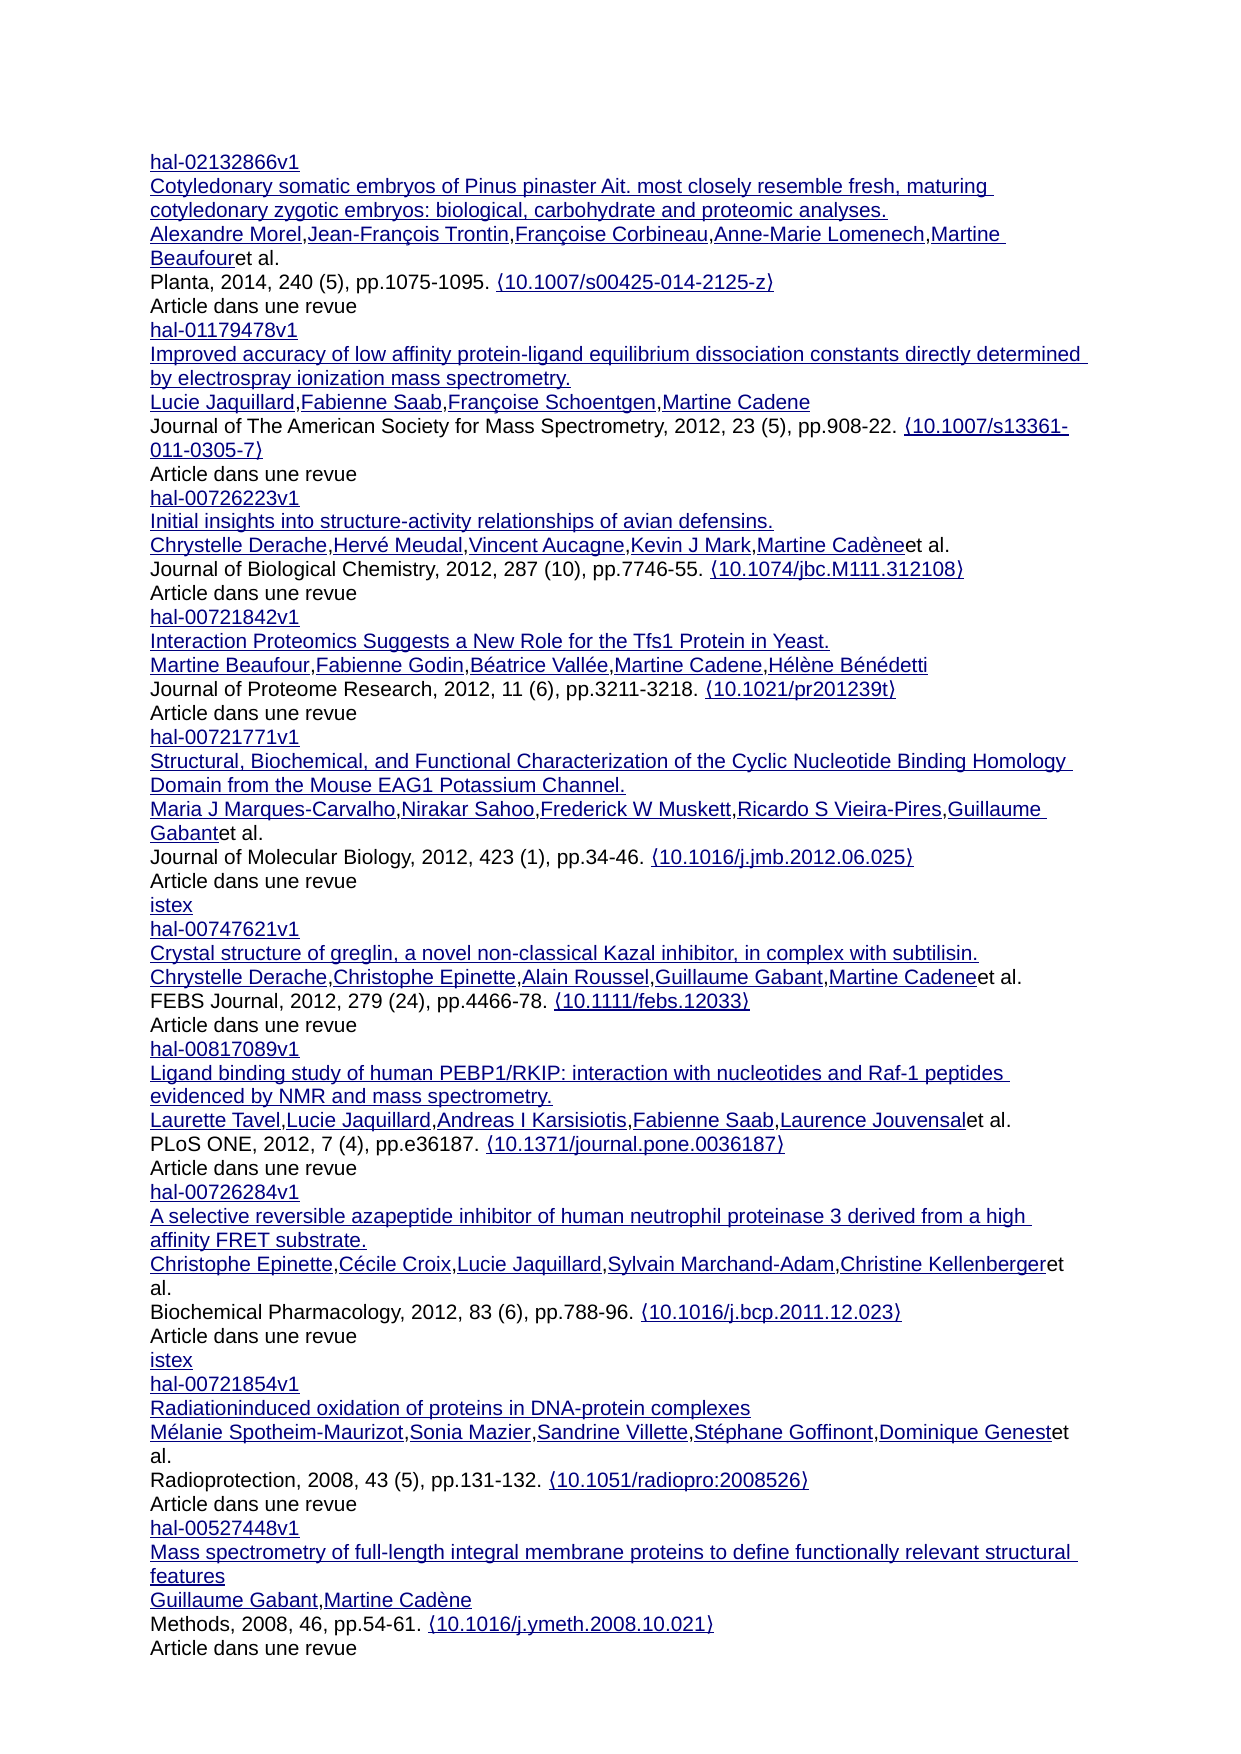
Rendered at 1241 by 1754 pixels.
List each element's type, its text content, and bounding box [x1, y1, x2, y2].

table_cell Improved accuracy of low affinity protein-ligand equilibrium dissociation constants directly determined by electrospray ionization mass spectrometry. Lucie Jaquillard,Fabienne Saab,Françoise Schoentgen,Martine Cadene Journal of The American Society for Mass Spectrometry, 2012, 23 (5), pp.908-22. ⟨10.1007/s13361-011-0305-7⟩ Article dans une revue hal-00726223v1 [150, 342, 1090, 509]
table_cell hal-02132866v1 [150, 150, 1090, 174]
table_cell A selective reversible azapeptide inhibitor of human neutrophil proteinase 3 derived from a high affinity FRET substrate. Christophe Epinette,Cécile Croix,Lucie Jaquillard,Sylvain Marchand-Adam,Christine Kellenbergeret al. Biochemical Pharmacology, 2012, 83 (6), pp.788-96. ⟨10.1016/j.bcp.2011.12.023⟩ Article dans une revue istex hal-00721854v1 [150, 1204, 1090, 1396]
table_cell Cotyledonary somatic embryos of Pinus pinaster Ait. most closely resemble fresh, maturing cotyledonary zygotic embryos: biological, carbohydrate and proteomic analyses. Alexandre Morel,Jean-François Trontin,Françoise Corbineau,Anne-Marie Lomenech,Martine Beaufouret al. Planta, 2014, 240 (5), pp.1075-1095. ⟨10.1007/s00425-014-2125-z⟩ Article dans une revue hal-01179478v1 [150, 174, 1090, 342]
table_cell Mass spectrometry of full-length integral membrane proteins to define functionally relevant structural features Guillaume Gabant,Martine Cadène Methods, 2008, 46, pp.54-61. ⟨10.1016/j.ymeth.2008.10.021⟩ Article dans une revue [150, 1540, 1090, 1659]
table_cell Ligand binding study of human PEBP1/RKIP: interaction with nucleotides and Raf-1 peptides evidenced by NMR and mass spectrometry. Laurette Tavel,Lucie Jaquillard,Andreas I Karsisiotis,Fabienne Saab,Laurence Jouvensalet al. PLoS ONE, 2012, 7 (4), pp.e36187. ⟨10.1371/journal.pone.0036187⟩ Article dans une revue hal-00726284v1 [150, 1060, 1090, 1204]
table_cell Radiationinduced oxidation of proteins in DNA-protein complexes Mélanie Spotheim-Maurizot,Sonia Mazier,Sandrine Villette,Stéphane Goffinont,Dominique Genestet al. Radioprotection, 2008, 43 (5), pp.131-132. ⟨10.1051/radiopro:2008526⟩ Article dans une revue hal-00527448v1 [150, 1396, 1090, 1539]
table_cell Crystal structure of greglin, a novel non-classical Kazal inhibitor, in complex with subtilisin. Chrystelle Derache,Christophe Epinette,Alain Roussel,Guillaume Gabant,Martine Cadeneet al. FEBS Journal, 2012, 279 (24), pp.4466-78. ⟨10.1111/febs.12033⟩ Article dans une revue hal-00817089v1 [150, 941, 1090, 1060]
table_cell Structural, Biochemical, and Functional Characterization of the Cyclic Nucleotide Binding Homology Domain from the Mouse EAG1 Potassium Channel. Maria J Marques-Carvalho,Nirakar Sahoo,Frederick W Muskett,Ricardo S Vieira-Pires,Guillaume Gabantet al. Journal of Molecular Biology, 2012, 423 (1), pp.34-46. ⟨10.1016/j.jmb.2012.06.025⟩ Article dans une revue istex hal-00747621v1 [150, 749, 1090, 941]
table_cell Initial insights into structure-activity relationships of avian defensins. Chrystelle Derache,Hervé Meudal,Vincent Aucagne,Kevin J Mark,Martine Cadèneet al. Journal of Biological Chemistry, 2012, 287 (10), pp.7746-55. ⟨10.1074/jbc.M111.312108⟩ Article dans une revue hal-00721842v1 [150, 509, 1090, 629]
table_cell Interaction Proteomics Suggests a New Role for the Tfs1 Protein in Yeast. Martine Beaufour,Fabienne Godin,Béatrice Vallée,Martine Cadene,Hélène Bénédetti Journal of Proteome Research, 2012, 11 (6), pp.3211-3218. ⟨10.1021/pr201239t⟩ Article dans une revue hal-00721771v1 [150, 629, 1090, 749]
